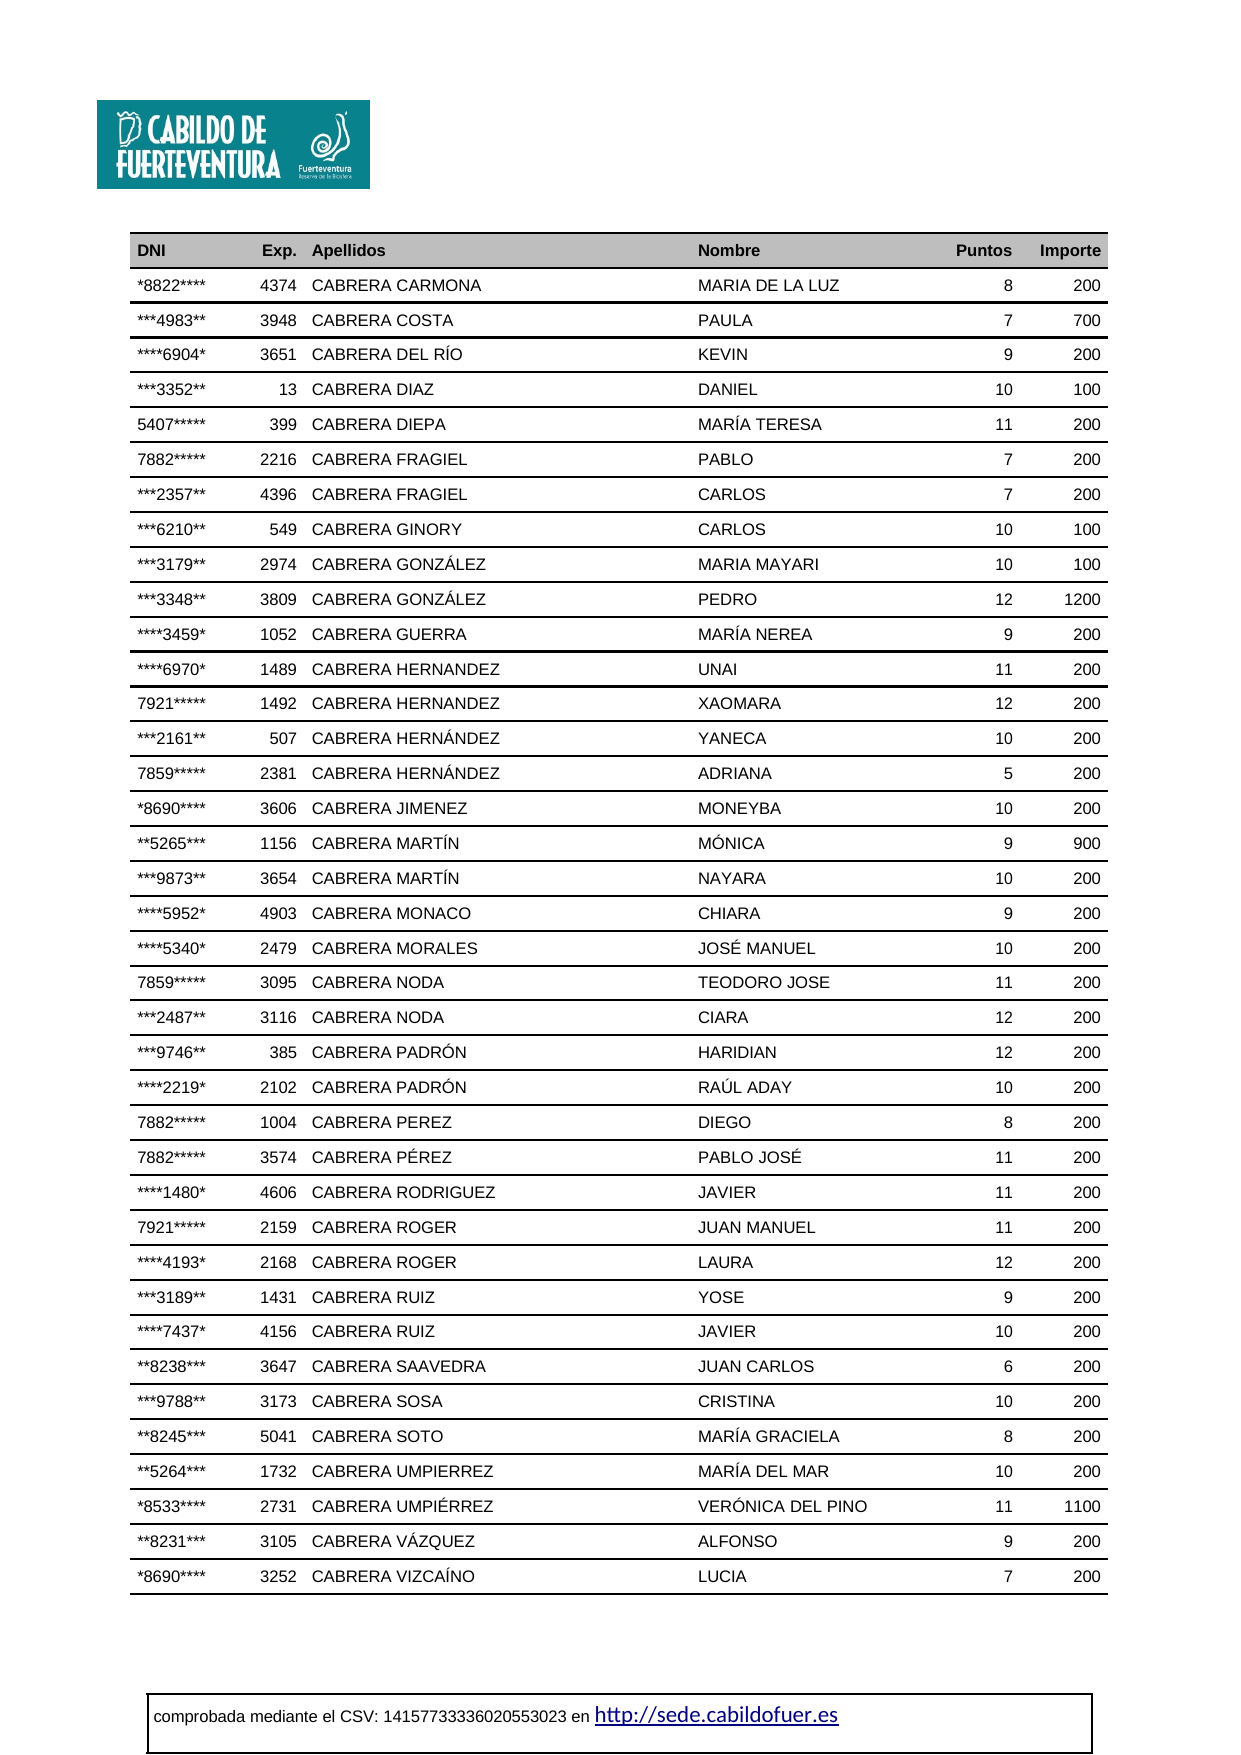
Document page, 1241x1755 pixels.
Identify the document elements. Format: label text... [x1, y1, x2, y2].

table_cell 11 [912, 1490, 1026, 1523]
table_cell 200 [1026, 932, 1108, 964]
table_cell 200 [1026, 1176, 1108, 1209]
table_cell **5264*** [130, 1455, 233, 1488]
table_cell 200 [1026, 1211, 1108, 1244]
table_cell 7921***** [130, 1211, 233, 1244]
table_cell 700 [1026, 304, 1108, 336]
table_cell CABRERA UMPIERREZ [304, 1455, 599, 1488]
table_cell ****6904* [130, 339, 233, 371]
table_cell PAULA [599, 304, 912, 336]
table_cell 2216 [233, 443, 304, 476]
table_cell JAVIER [599, 1176, 912, 1209]
table_cell JAVIER [599, 1316, 912, 1348]
table_cell 12 [912, 688, 1026, 720]
table_cell ****5952* [130, 897, 233, 929]
table_cell 13 [233, 373, 304, 406]
table_cell 200 [1026, 1036, 1108, 1069]
table_cell CABRERA DIEPA [304, 408, 599, 441]
table_cell 900 [1026, 827, 1108, 860]
table_cell 1156 [233, 827, 304, 860]
table_cell 2731 [233, 1490, 304, 1523]
table_cell 200 [1026, 1106, 1108, 1139]
table_header Nombre [599, 234, 912, 267]
table_cell 200 [1026, 862, 1108, 895]
table_cell CABRERA SAAVEDRA [304, 1350, 599, 1383]
table_cell 200 [1026, 688, 1108, 720]
table_cell YOSE [599, 1281, 912, 1313]
table_cell 12 [912, 583, 1026, 616]
table_cell CABRERA HERNÁNDEZ [304, 722, 599, 755]
table_cell CABRERA PADRÓN [304, 1071, 599, 1104]
table_cell 8 [912, 269, 1026, 301]
table_cell **8238*** [130, 1350, 233, 1383]
table_cell ***6210** [130, 513, 233, 546]
table_cell ****5340* [130, 932, 233, 964]
table_cell 11 [912, 967, 1026, 999]
table_cell ***3352** [130, 373, 233, 406]
table_cell 4156 [233, 1316, 304, 1348]
table_cell 11 [912, 1141, 1026, 1174]
table_cell 200 [1026, 1316, 1108, 1348]
table_cell *8533**** [130, 1490, 233, 1523]
table_cell 11 [912, 653, 1026, 685]
table_cell 200 [1026, 1385, 1108, 1418]
table_cell JOSÉ MANUEL [599, 932, 912, 964]
table_cell KEVIN [599, 339, 912, 371]
table_cell 2159 [233, 1211, 304, 1244]
table_cell CABRERA HERNÁNDEZ [304, 757, 599, 790]
table_cell 11 [912, 408, 1026, 441]
table_cell 200 [1026, 1350, 1108, 1383]
table_header Puntos [912, 234, 1026, 267]
table_cell ****3459* [130, 618, 233, 650]
table_cell 10 [912, 1385, 1026, 1418]
table_cell CABRERA RUIZ [304, 1281, 599, 1313]
table_cell 1052 [233, 618, 304, 650]
table_cell 200 [1026, 1071, 1108, 1104]
table_cell 1489 [233, 653, 304, 685]
table_cell 200 [1026, 757, 1108, 790]
table_cell CABRERA FRAGIEL [304, 478, 599, 511]
table_cell 399 [233, 408, 304, 441]
table_cell 7859***** [130, 757, 233, 790]
table_cell RAÚL ADAY [599, 1071, 912, 1104]
table_cell 200 [1026, 443, 1108, 476]
table_cell LUCIA [599, 1560, 912, 1593]
table_cell CHIARA [599, 897, 912, 929]
table_cell 9 [912, 618, 1026, 650]
table_cell 11 [912, 1211, 1026, 1244]
table_cell 2974 [233, 548, 304, 581]
table_cell 200 [1026, 1420, 1108, 1453]
table_cell 10 [912, 932, 1026, 964]
table_cell 200 [1026, 269, 1108, 301]
table_cell CABRERA MARTÍN [304, 827, 599, 860]
table_cell CIARA [599, 1001, 912, 1034]
table_cell 3809 [233, 583, 304, 616]
table_cell XAOMARA [599, 688, 912, 720]
table_cell 4396 [233, 478, 304, 511]
table_cell ***2357** [130, 478, 233, 511]
table_cell **8245*** [130, 1420, 233, 1453]
table_cell CABRERA NODA [304, 1001, 599, 1034]
table_cell 200 [1026, 339, 1108, 371]
table_cell 200 [1026, 1246, 1108, 1278]
table_cell 10 [912, 1316, 1026, 1348]
table_cell 3654 [233, 862, 304, 895]
table_cell MARIA DE LA LUZ [599, 269, 912, 301]
table_cell PABLO [599, 443, 912, 476]
table_cell 9 [912, 827, 1026, 860]
table_cell ***3179** [130, 548, 233, 581]
table_cell 5407***** [130, 408, 233, 441]
table_cell 200 [1026, 1141, 1108, 1174]
table_cell CARLOS [599, 478, 912, 511]
table_cell UNAI [599, 653, 912, 685]
table_cell 9 [912, 1525, 1026, 1558]
table_cell **8231*** [130, 1525, 233, 1558]
table_cell 1004 [233, 1106, 304, 1139]
table_cell MARIA MAYARI [599, 548, 912, 581]
table_cell 200 [1026, 1001, 1108, 1034]
table_cell CABRERA MARTÍN [304, 862, 599, 895]
table_cell 3647 [233, 1350, 304, 1383]
table_cell **5265*** [130, 827, 233, 860]
table_cell 100 [1026, 548, 1108, 581]
table_cell 1492 [233, 688, 304, 720]
table_cell MARÍA NEREA [599, 618, 912, 650]
table_cell 3651 [233, 339, 304, 371]
table_cell 200 [1026, 653, 1108, 685]
table_cell CABRERA PÉREZ [304, 1141, 599, 1174]
table_cell 7 [912, 1560, 1026, 1593]
table_cell 2479 [233, 932, 304, 964]
table_cell CABRERA CARMONA [304, 269, 599, 301]
table_cell CABRERA JIMENEZ [304, 792, 599, 825]
table_cell 12 [912, 1036, 1026, 1069]
table_cell CABRERA NODA [304, 967, 599, 999]
table_cell PEDRO [599, 583, 912, 616]
table_cell 200 [1026, 1560, 1108, 1593]
table_cell 7859***** [130, 967, 233, 999]
table_cell 7921***** [130, 688, 233, 720]
table_cell 3173 [233, 1385, 304, 1418]
table_cell NAYARA [599, 862, 912, 895]
table_cell 2102 [233, 1071, 304, 1104]
table_cell CRISTINA [599, 1385, 912, 1418]
table_cell CABRERA MORALES [304, 932, 599, 964]
table_cell *8822**** [130, 269, 233, 301]
table_cell ***3189** [130, 1281, 233, 1313]
table_cell CABRERA COSTA [304, 304, 599, 336]
table_cell YANECA [599, 722, 912, 755]
table_header Apellidos [304, 234, 599, 267]
table_cell 200 [1026, 792, 1108, 825]
table_cell 7882***** [130, 1106, 233, 1139]
table_cell ***9788** [130, 1385, 233, 1418]
table_cell 200 [1026, 1525, 1108, 1558]
table_cell 1732 [233, 1455, 304, 1488]
table_cell DIEGO [599, 1106, 912, 1139]
table_cell CABRERA HERNANDEZ [304, 653, 599, 685]
table_cell TEODORO JOSE [599, 967, 912, 999]
table_cell 10 [912, 373, 1026, 406]
table_cell CABRERA SOSA [304, 1385, 599, 1418]
table_cell VERÓNICA DEL PINO [599, 1490, 912, 1523]
table_cell 11 [912, 1176, 1026, 1209]
table_cell 8 [912, 1106, 1026, 1139]
table_cell CABRERA ROGER [304, 1246, 599, 1278]
table_cell 10 [912, 1071, 1026, 1104]
table_cell 10 [912, 722, 1026, 755]
table_cell CABRERA GONZÁLEZ [304, 548, 599, 581]
table_cell DANIEL [599, 373, 912, 406]
table_cell PABLO JOSÉ [599, 1141, 912, 1174]
table_cell 2168 [233, 1246, 304, 1278]
table_cell CABRERA FRAGIEL [304, 443, 599, 476]
table_cell 4606 [233, 1176, 304, 1209]
table_cell 9 [912, 1281, 1026, 1313]
table_header Importe [1026, 234, 1108, 267]
table_cell JUAN MANUEL [599, 1211, 912, 1244]
table_cell CABRERA HERNANDEZ [304, 688, 599, 720]
table_cell CABRERA ROGER [304, 1211, 599, 1244]
table_cell 9 [912, 897, 1026, 929]
table_cell CARLOS [599, 513, 912, 546]
table_cell 200 [1026, 618, 1108, 650]
table_cell MONEYBA [599, 792, 912, 825]
table_cell CABRERA SOTO [304, 1420, 599, 1453]
table_cell 8 [912, 1420, 1026, 1453]
table_cell 1431 [233, 1281, 304, 1313]
table_header DNI [130, 234, 233, 267]
table_cell 385 [233, 1036, 304, 1069]
table_cell 200 [1026, 967, 1108, 999]
table_cell 10 [912, 548, 1026, 581]
table_cell ALFONSO [599, 1525, 912, 1558]
table_cell 4374 [233, 269, 304, 301]
table_cell 3948 [233, 304, 304, 336]
table_cell 10 [912, 792, 1026, 825]
table_cell 507 [233, 722, 304, 755]
table_cell 10 [912, 1455, 1026, 1488]
table_cell 1100 [1026, 1490, 1108, 1523]
table_cell 3606 [233, 792, 304, 825]
table_cell 200 [1026, 1281, 1108, 1313]
table_cell ****7437* [130, 1316, 233, 1348]
table_cell ***2487** [130, 1001, 233, 1034]
table_cell CABRERA RUIZ [304, 1316, 599, 1348]
table_cell CABRERA PADRÓN [304, 1036, 599, 1069]
table_cell 3095 [233, 967, 304, 999]
table_cell CABRERA DEL RÍO [304, 339, 599, 371]
table_cell ****1480* [130, 1176, 233, 1209]
table_cell JUAN CARLOS [599, 1350, 912, 1383]
table_cell CABRERA GUERRA [304, 618, 599, 650]
table_cell MARÍA TERESA [599, 408, 912, 441]
table_cell MARÍA DEL MAR [599, 1455, 912, 1488]
table_cell 4903 [233, 897, 304, 929]
table_cell ADRIANA [599, 757, 912, 790]
table_cell 1200 [1026, 583, 1108, 616]
table_cell CABRERA PEREZ [304, 1106, 599, 1139]
table_cell CABRERA VIZCAÍNO [304, 1560, 599, 1593]
table_cell 6 [912, 1350, 1026, 1383]
table_cell 200 [1026, 897, 1108, 929]
table_cell ***9746** [130, 1036, 233, 1069]
table_cell CABRERA GONZÁLEZ [304, 583, 599, 616]
table_cell 9 [912, 339, 1026, 371]
table_cell 2381 [233, 757, 304, 790]
table_cell 12 [912, 1246, 1026, 1278]
table_cell MARÍA GRACIELA [599, 1420, 912, 1453]
table_cell MÓNICA [599, 827, 912, 860]
table_cell CABRERA RODRIGUEZ [304, 1176, 599, 1209]
table_cell 200 [1026, 408, 1108, 441]
table_cell 5 [912, 757, 1026, 790]
table_cell 200 [1026, 722, 1108, 755]
table_cell CABRERA MONACO [304, 897, 599, 929]
table_cell ***2161** [130, 722, 233, 755]
table_cell CABRERA VÁZQUEZ [304, 1525, 599, 1558]
table_cell ****6970* [130, 653, 233, 685]
table_cell 12 [912, 1001, 1026, 1034]
table_cell 3252 [233, 1560, 304, 1593]
table_cell 3116 [233, 1001, 304, 1034]
table_cell CABRERA UMPIÉRREZ [304, 1490, 599, 1523]
table_cell 10 [912, 862, 1026, 895]
table_cell CABRERA DIAZ [304, 373, 599, 406]
table_cell 7882***** [130, 1141, 233, 1174]
table_cell 200 [1026, 478, 1108, 511]
table_cell *8690**** [130, 792, 233, 825]
table_cell ***9873** [130, 862, 233, 895]
table_cell 7 [912, 478, 1026, 511]
table_cell 100 [1026, 373, 1108, 406]
table_cell ***3348** [130, 583, 233, 616]
table_cell ****4193* [130, 1246, 233, 1278]
table_cell HARIDIAN [599, 1036, 912, 1069]
table_cell 7 [912, 304, 1026, 336]
table_cell *8690**** [130, 1560, 233, 1593]
table_cell 5041 [233, 1420, 304, 1453]
table_cell 200 [1026, 1455, 1108, 1488]
table_cell LAURA [599, 1246, 912, 1278]
table_cell 100 [1026, 513, 1108, 546]
table_cell CABRERA GINORY [304, 513, 599, 546]
table_cell 3574 [233, 1141, 304, 1174]
table_header Exp. [233, 234, 304, 267]
table_cell 7882***** [130, 443, 233, 476]
table_cell 7 [912, 443, 1026, 476]
table_cell 549 [233, 513, 304, 546]
table_cell 3105 [233, 1525, 304, 1558]
table_cell ***4983** [130, 304, 233, 336]
table_cell 10 [912, 513, 1026, 546]
table_cell ****2219* [130, 1071, 233, 1104]
